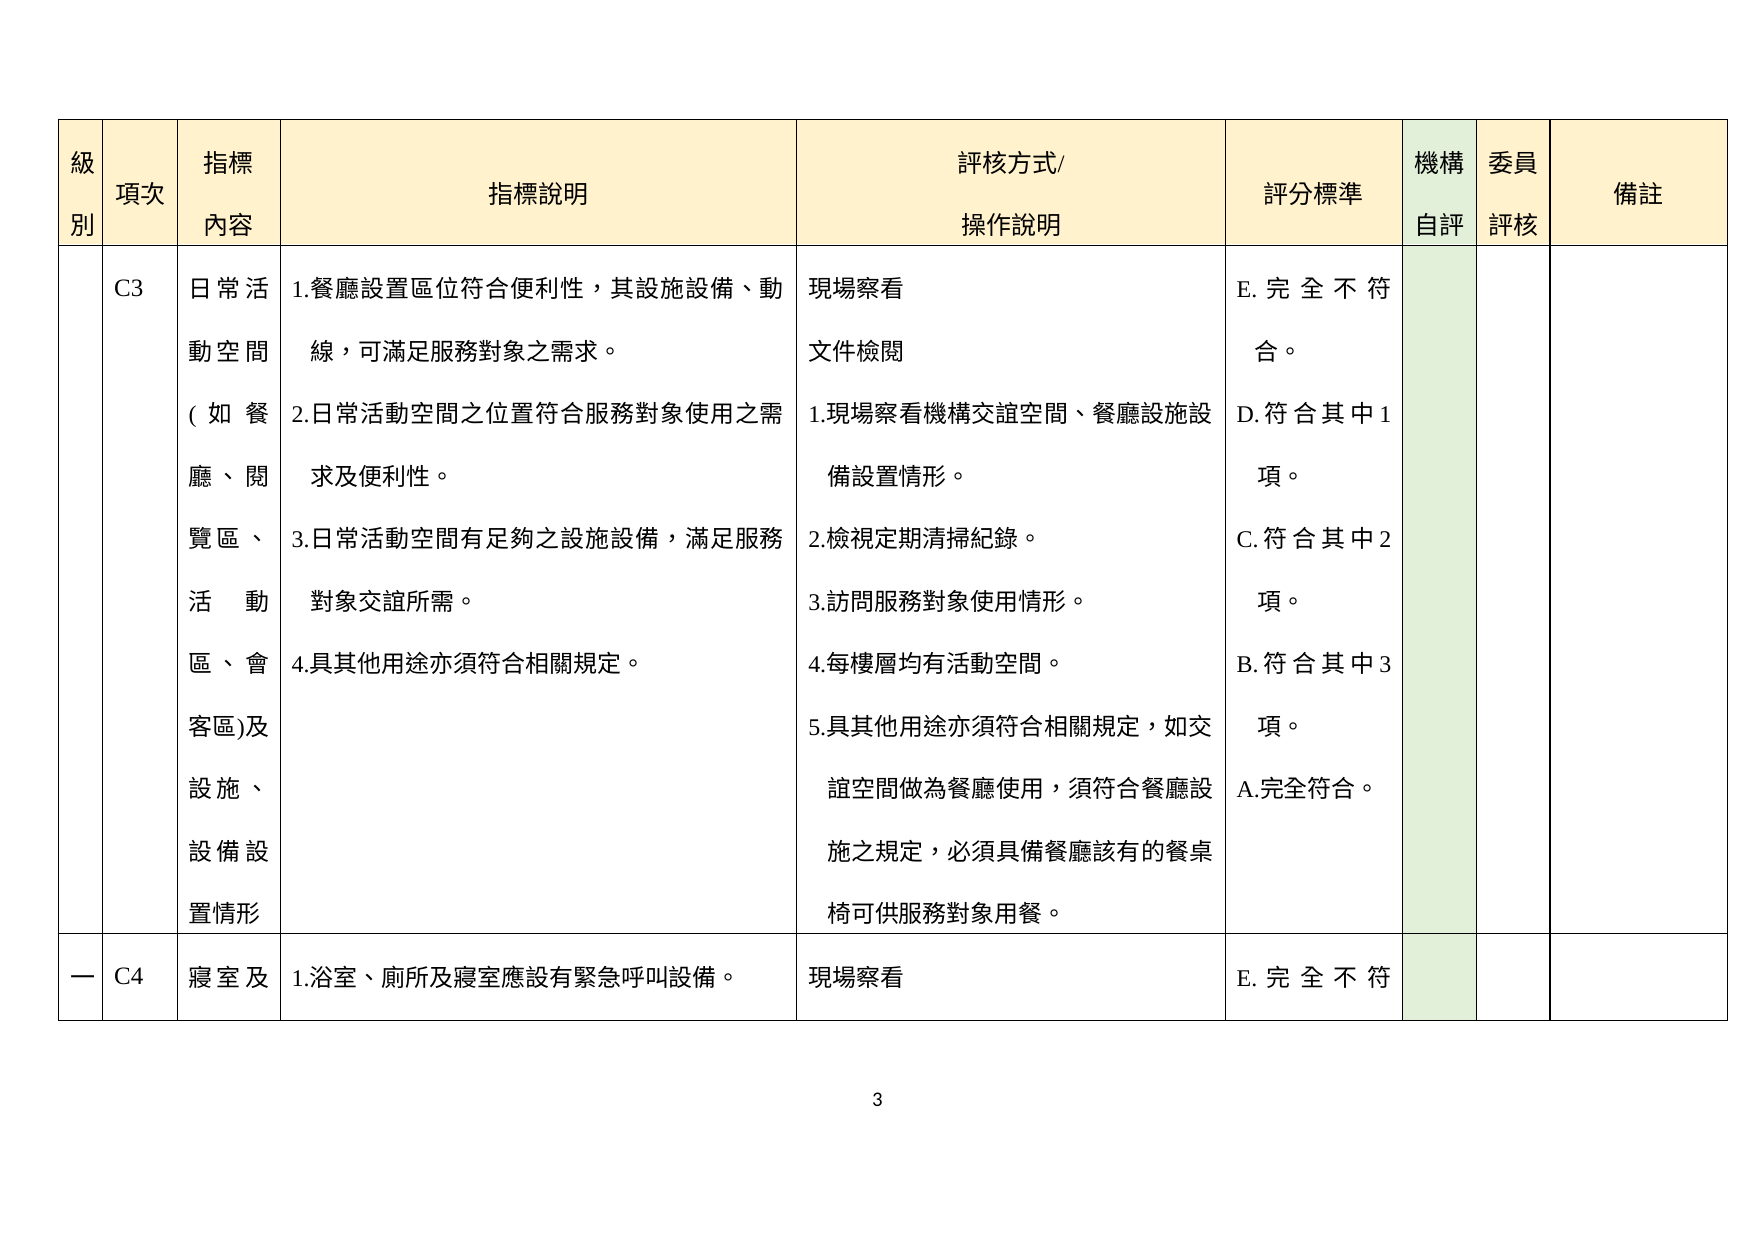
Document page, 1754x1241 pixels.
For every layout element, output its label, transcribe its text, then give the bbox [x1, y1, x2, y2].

table_cell E.完全不符 [1226, 934, 1402, 1020]
table_header 級別 [59, 120, 102, 244]
table_cell 現場察看 [797, 934, 1225, 1020]
table_cell [1477, 246, 1549, 933]
table_cell 一 [59, 934, 102, 1020]
table_header 指標 內容 [178, 120, 280, 244]
table_cell C3 [103, 246, 177, 933]
table_cell C4 [103, 934, 177, 1020]
table_cell [1477, 934, 1549, 1020]
table_header 委員評核 [1477, 120, 1549, 244]
table_header 機構自評 [1403, 120, 1476, 244]
table_header 評分標準 [1226, 120, 1402, 244]
table_cell [1403, 246, 1476, 933]
table_cell [59, 246, 102, 933]
table_cell 日常活動空間(如餐廳、閱覽區、活動區、會客區)及設施、設備設置情形 [178, 246, 280, 933]
table_cell [1403, 934, 1476, 1020]
table_header 備註 [1551, 120, 1727, 244]
table_cell 寢室及 [178, 934, 280, 1020]
table_header 項次 [103, 120, 177, 244]
table_cell [1551, 934, 1727, 1020]
table_cell 1.餐廳設置區位符合便利性，其設施設備、動線，可滿足服務對象之需求。 2.日常活動空間之位置符合服務對象使用之需求及便利性。 3.日常活動空間有足夠之設施設備，滿足服務對象交誼所需。 4.具其他用途亦須符合相關規定。 [281, 246, 796, 933]
table_cell E.完全不符合。 D.符合其中1項。 C.符合其中2項。 B.符合其中3項。 A.完全符合。 [1226, 246, 1402, 933]
table_cell 1.浴室、廁所及寢室應設有緊急呼叫設備。 [281, 934, 796, 1020]
table_cell 現場察看 文件檢閱 1.現場察看機構交誼空間、餐廳設施設備設置情形。 2.檢視定期清掃紀錄。 3.訪問服務對象使用情形。 4.每樓層均有活動空間。 5.具其他用途亦須符合相關規定，如交誼空間做為餐廳使用，須符合餐廳設施之規定，必須具備餐廳該有的餐桌椅可供服務對象用餐。 [797, 246, 1225, 933]
table_cell [1551, 246, 1727, 933]
table_header 評核方式/ 操作說明 [797, 120, 1225, 244]
table_header 指標說明 [281, 120, 796, 244]
